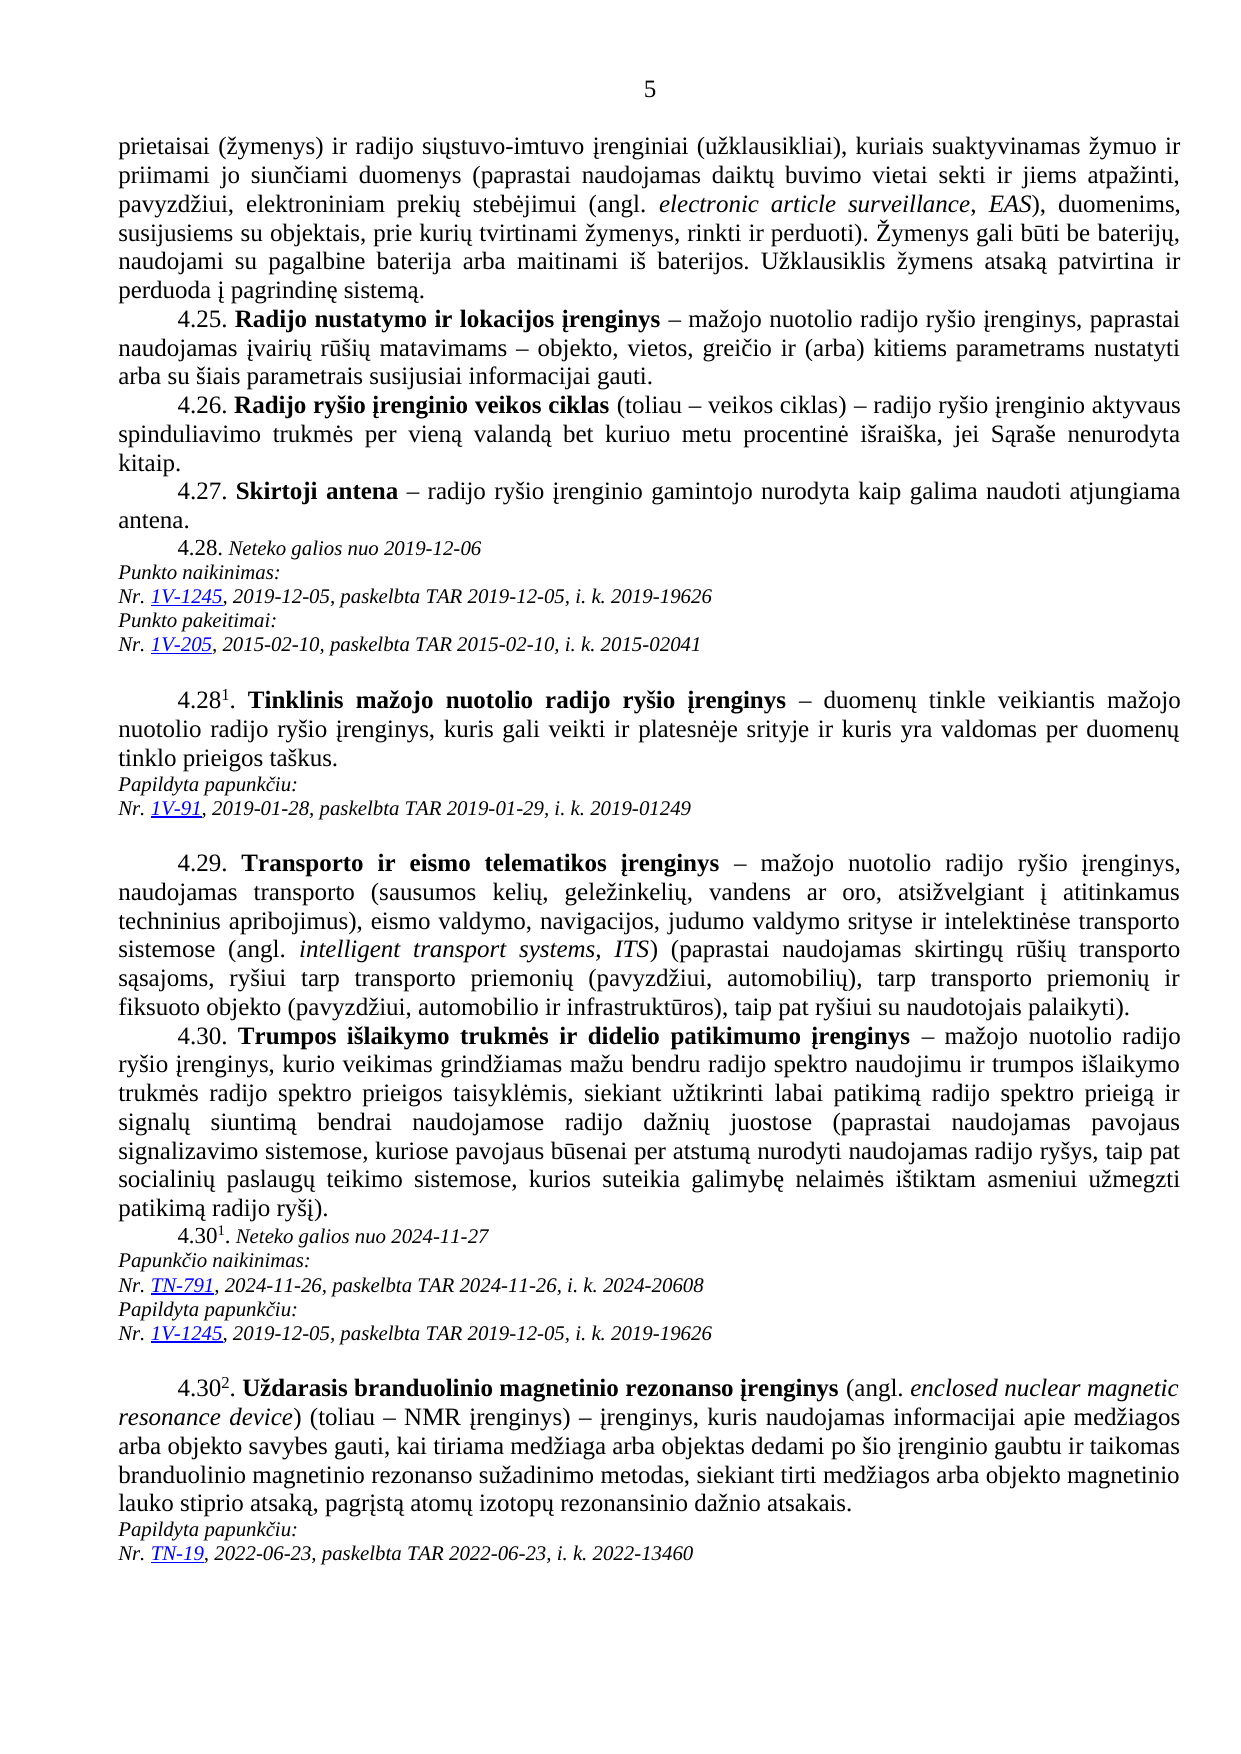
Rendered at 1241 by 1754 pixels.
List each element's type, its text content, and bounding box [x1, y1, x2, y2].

text Papunkčio naikinimas: [118, 1248, 1181, 1272]
text 4.26. Radijo ryšio įrenginio veikos ciklas (toliau – veikos ciklas) – radijo ryšio įrenginio aktyvaus spinduliavimo trukmės per vieną valandą bet kuriuo metu procentinė išraiška, jei Sąraše nenurodyta kitaip. [118, 390, 1181, 476]
text 4.30. Trumpos išlaikymo trukmės ir didelio patikimumo įrenginys – mažojo nuotolio radijo ryšio įrenginys, kurio veikimas grindžiamas mažu bendru radijo spektro naudojimu ir trumpos išlaikymo trukmės radijo spektro prieigos taisyklėmis, siekiant užtikrinti labai patikimą radijo spektro prieigą ir signalų siuntimą bendrai naudojamose radijo dažnių juostose (paprastai naudojamas pavojaus signalizavimo sistemose, kuriose pavojaus būsenai per atstumą nurodyti naudojamas radijo ryšys, taip pat socialinių paslaugų teikimo sistemose, kurios suteikia galimybę nelaimės ištiktam asmeniui užmegzti patikimą radijo ryšį). [118, 1021, 1181, 1222]
text 4.281. Tinklinis mažojo nuotolio radijo ryšio įrenginys – duomenų tinkle veikiantis mažojo nuotolio radijo ryšio įrenginys, kuris gali veikti ir platesnėje srityje ir kuris yra valdomas per duomenų tinklo prieigos taškus. [118, 685, 1181, 771]
text Papildyta papunkčiu: [118, 1297, 1181, 1321]
text 4.302. Uždarasis branduolinio magnetinio rezonanso įrenginys (angl. enclosed nuclear magnetic resonance device) (toliau – NMR įrenginys) – įrenginys, kuris naudojamas informacijai apie medžiagos arba objekto savybes gauti, kai tiriama medžiaga arba objektas dedami po šio įrenginio gaubtu ir taikomas branduolinio magnetinio rezonanso sužadinimo metodas, siekiant tirti medžiagos arba objekto magnetinio lauko stiprio atsaką, pagrįstą atomų izotopų rezonansinio dažnio atsakais. [118, 1373, 1181, 1517]
text prietaisai (žymenys) ir radijo siųstuvo-imtuvo įrenginiai (užklausikliai), kuriais suaktyvinamas žymuo ir priimami jo siunčiami duomenys (paprastai naudojamas daiktų buvimo vietai sekti ir jiems atpažinti, pavyzdžiui, elektroniniam prekių stebėjimui (angl. electronic article surveillance, EAS), duomenims, susijusiems su objektais, prie kurių tvirtinami žymenys, rinkti ir perduoti). Žymenys gali būti be baterijų, naudojami su pagalbine baterija arba maitinami iš baterijos. Užklausiklis žymens atsaką patvirtina ir perduoda į pagrindinę sistemą. [118, 131, 1181, 304]
text 4.27. Skirtoji antena – radijo ryšio įrenginio gamintojo nurodyta kaip galima naudoti atjungiama antena. [118, 476, 1181, 534]
text Nr. TN-19, 2022-06-23, paskelbta TAR 2022-06-23, i. k. 2022-13460 [118, 1541, 1181, 1565]
text Nr. 1V-91, 2019-01-28, paskelbta TAR 2019-01-29, i. k. 2019-01249 [118, 796, 1181, 819]
text Papildyta papunkčiu: [118, 1517, 1181, 1541]
text 4.29. Transporto ir eismo telematikos įrenginys – mažojo nuotolio radijo ryšio įrenginys, naudojamas transporto (sausumos kelių, geležinkelių, vandens ar oro, atsižvelgiant į atitinkamus techninius apribojimus), eismo valdymo, navigacijos, judumo valdymo srityse ir intelektinėse transporto sistemose (angl. intelligent transport systems, ITS) (paprastai naudojamas skirtingų rūšių transporto sąsajoms, ryšiui tarp transporto priemonių (pavyzdžiui, automobilių), tarp transporto priemonių ir fiksuoto objekto (pavyzdžiui, automobilio ir infrastruktūros), taip pat ryšiui su naudotojais palaikyti). [118, 848, 1181, 1021]
text Nr. 1V-205, 2015-02-10, paskelbta TAR 2015-02-10, i. k. 2015-02041 [118, 632, 1181, 656]
text Nr. TN-791, 2024-11-26, paskelbta TAR 2024-11-26, i. k. 2024-20608 [118, 1272, 1181, 1297]
text Punkto pakeitimai: [118, 608, 1181, 632]
text Nr. 1V-1245, 2019-12-05, paskelbta TAR 2019-12-05, i. k. 2019-19626 [118, 1321, 1181, 1345]
text Papildyta papunkčiu: [118, 771, 1181, 796]
text 4.301. Neteko galios nuo 2024-11-27 [118, 1222, 1181, 1248]
text Nr. 1V-1245, 2019-12-05, paskelbta TAR 2019-12-05, i. k. 2019-19626 [118, 584, 1181, 608]
text Punkto naikinimas: [118, 560, 1181, 584]
text 4.28. Neteko galios nuo 2019-12-06 [118, 534, 1181, 560]
text 4.25. Radijo nustatymo ir lokacijos įrenginys – mažojo nuotolio radijo ryšio įrenginys, paprastai naudojamas įvairių rūšių matavimams ‒ objekto, vietos, greičio ir (arba) kitiems parametrams nustatyti arba su šiais parametrais susijusiai informacijai gauti. [118, 304, 1181, 390]
